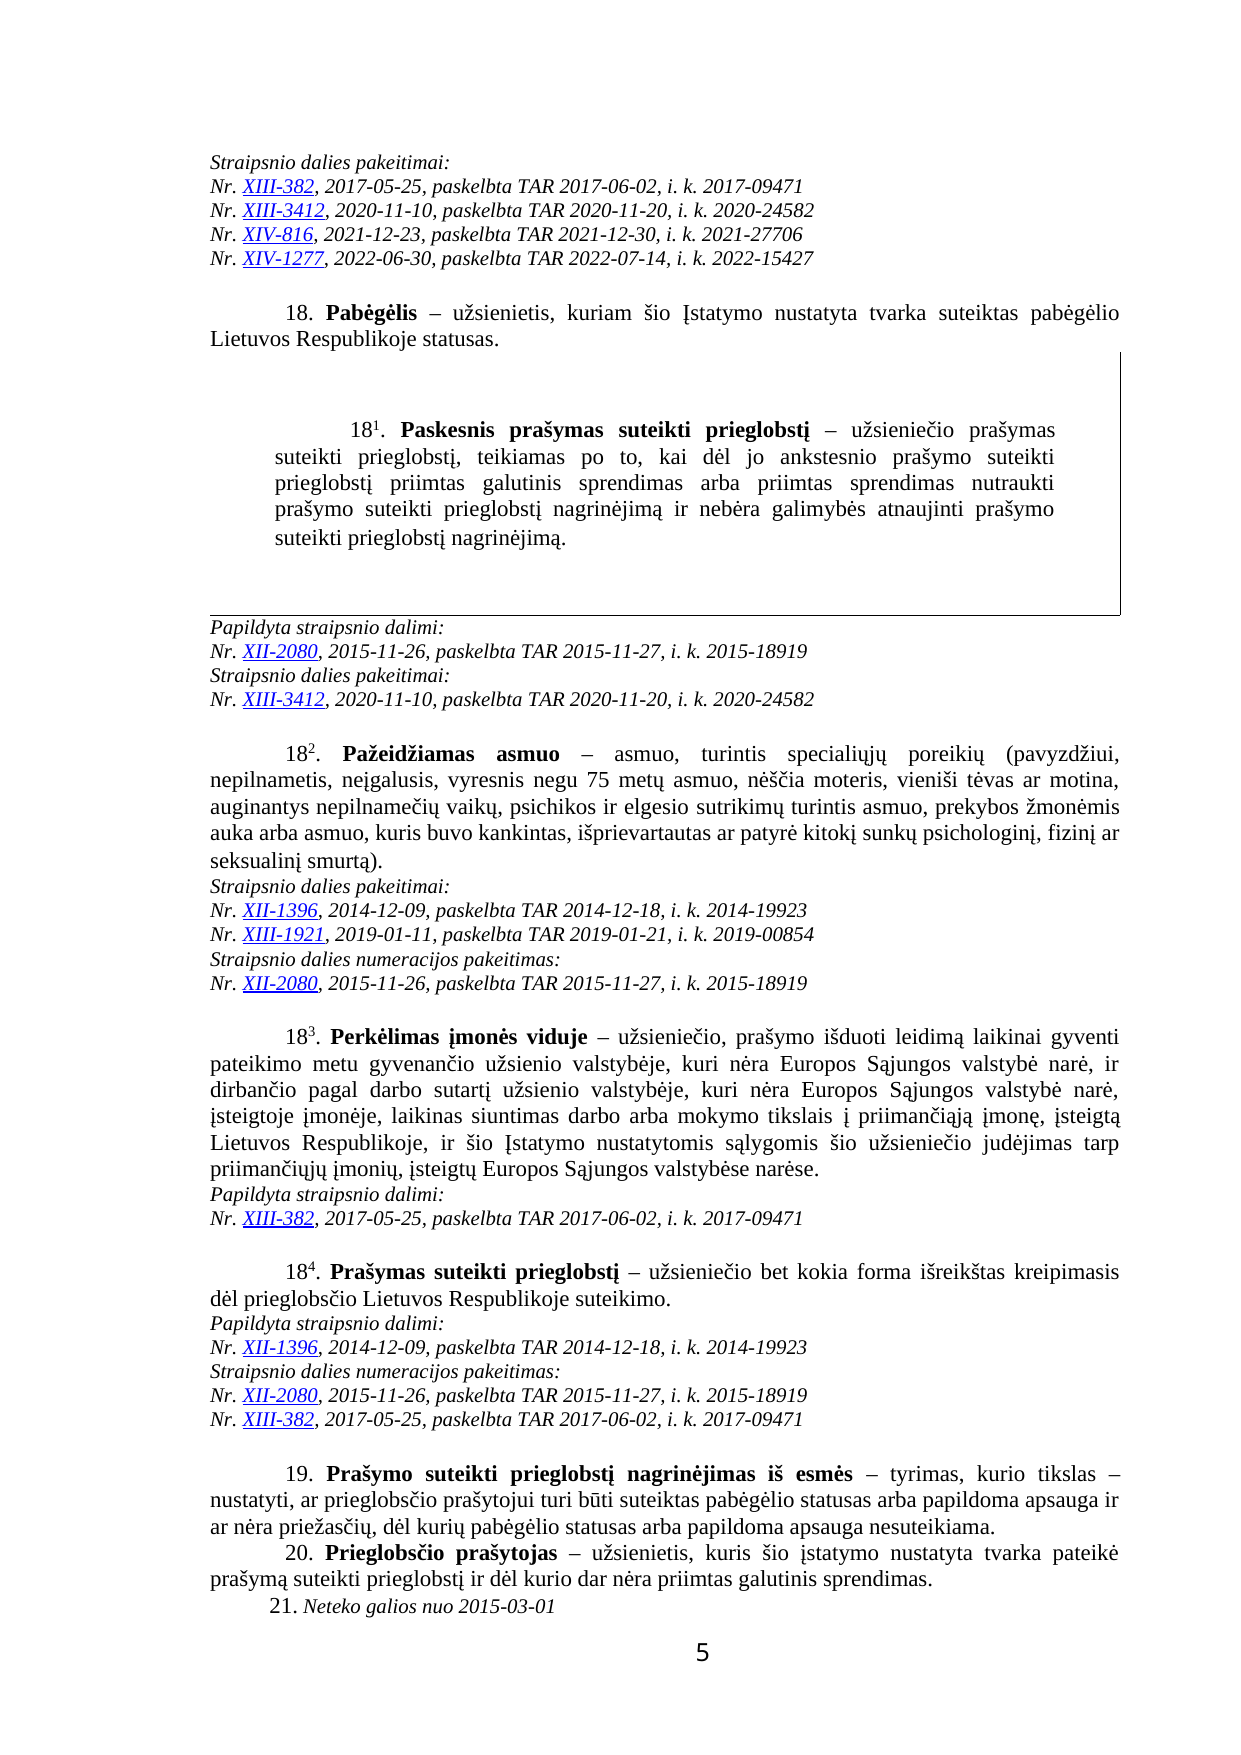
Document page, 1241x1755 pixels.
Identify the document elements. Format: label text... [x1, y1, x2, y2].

text Nr. XII-2080, 2015-11-26, paskelbta TAR 2015-11-27, i. k. 2015-18919 [210, 639, 1120, 663]
text Papildyta straipsnio dalimi: [210, 1181, 1120, 1206]
text Nr. XII-1396, 2014-12-09, paskelbta TAR 2014-12-18, i. k. 2014-19923 [210, 1335, 1120, 1359]
text 183. Perkėlimas įmonės viduje – užsieniečio, prašymo išduoti leidimą laikinai gyventi pateikimo metu gyvenančio užsienio valstybėje, kuri nėra Europos Sąjungos valstybė narė, ir dirbančio pagal darbo sutartį užsienio valstybėje, kuri nėra Europos Sąjungos valstybė narė, įsteigtoje įmonėje, laikinas siuntimas darbo arba mokymo tikslais į priimančiąją įmonę, įsteigtą Lietuvos Respublikoje, ir šio Įstatymo nustatytomis sąlygomis šio užsieniečio judėjimas tarp priimančiųjų įmonių, įsteigtų Europos Sąjungos valstybėse narėse. [210, 1023, 1120, 1181]
text Straipsnio dalies pakeitimai: [210, 150, 1120, 174]
text Nr. XII-1396, 2014-12-09, paskelbta TAR 2014-12-18, i. k. 2014-19923 [210, 898, 1120, 922]
text Nr. XIV-816, 2021-12-23, paskelbta TAR 2021-12-30, i. k. 2021-27706 [210, 222, 1120, 246]
text 181. Paskesnis prašymas suteikti prieglobstį – užsieniečio prašymas suteikti prieglobstį, teikiamas po to, kai dėl jo ankstesnio prašymo suteikti prieglobstį priimtas galutinis sprendimas arba priimtas sprendimas nutraukti prašymo suteikti prieglobstį nagrinėjimą ir nebėra galimybės atnaujinti prašymo suteikti prieglobstį nagrinėjimą. [210, 352, 1120, 615]
text 21. Neteko galios nuo 2015-03-01 [210, 1592, 1120, 1618]
text 19. Prašymo suteikti prieglobstį nagrinėjimas iš esmės – tyrimas, kurio tikslas –nustatyti, ar prieglobsčio prašytojui turi būti suteiktas pabėgėlio statusas arba papildoma apsauga ir ar nėra priežasčių, dėl kurių pabėgėlio statusas arba papildoma apsauga nesuteikiama. [210, 1460, 1120, 1539]
text 182. Pažeidžiamas asmuo – asmuo, turintis specialiųjų poreikių (pavyzdžiui, nepilnametis, neįgalusis, vyresnis negu 75 metų asmuo, nėščia moteris, vieniši tėvas ar motina, auginantys nepilnamečių vaikų, psichikos ir elgesio sutrikimų turintis asmuo, prekybos žmonėmis auka arba asmuo, kuris buvo kankintas, išprievartautas ar patyrė kitokį sunkų psichologinį, fizinį ar seksualinį smurtą). [210, 740, 1120, 874]
text Straipsnio dalies pakeitimai: [210, 663, 1120, 687]
text Nr. XIII-382, 2017-05-25, paskelbta TAR 2017-06-02, i. k. 2017-09471 [210, 1206, 1120, 1229]
text Nr. XIII-382, 2017-05-25, paskelbta TAR 2017-06-02, i. k. 2017-09471 [210, 174, 1120, 198]
text Nr. XIII-382, 2017-05-25, paskelbta TAR 2017-06-02, i. k. 2017-09471 [210, 1407, 1120, 1431]
text 184. Prašymas suteikti prieglobstį – užsieniečio bet kokia forma išreikštas kreipimasis dėl prieglobsčio Lietuvos Respublikoje suteikimo. [210, 1258, 1120, 1311]
text Nr. XIII-3412, 2020-11-10, paskelbta TAR 2020-11-20, i. k. 2020-24582 [210, 687, 1120, 711]
text Papildyta straipsnio dalimi: [210, 615, 1120, 639]
text Straipsnio dalies numeracijos pakeitimas: [210, 1359, 1120, 1383]
text Nr. XIII-3412, 2020-11-10, paskelbta TAR 2020-11-20, i. k. 2020-24582 [210, 198, 1120, 222]
text Nr. XIV-1277, 2022-06-30, paskelbta TAR 2022-07-14, i. k. 2022-15427 [210, 246, 1120, 270]
text 18. Pabėgėlis – užsienietis, kuriam šio Įstatymo nustatyta tvarka suteiktas pabėgėlio Lietuvos Respublikoje statusas. [210, 299, 1120, 352]
text Nr. XII-2080, 2015-11-26, paskelbta TAR 2015-11-27, i. k. 2015-18919 [210, 1383, 1120, 1407]
text Nr. XII-2080, 2015-11-26, paskelbta TAR 2015-11-27, i. k. 2015-18919 [210, 971, 1120, 994]
text Straipsnio dalies numeracijos pakeitimas: [210, 946, 1120, 971]
text Straipsnio dalies pakeitimai: [210, 874, 1120, 898]
text Papildyta straipsnio dalimi: [210, 1311, 1120, 1335]
text Nr. XIII-1921, 2019-01-11, paskelbta TAR 2019-01-21, i. k. 2019-00854 [210, 922, 1120, 946]
text 20. Prieglobsčio prašytojas – užsienietis, kuris šio įstatymo nustatyta tvarka pateikė prašymą suteikti prieglobstį ir dėl kurio dar nėra priimtas galutinis sprendimas. [210, 1539, 1120, 1592]
